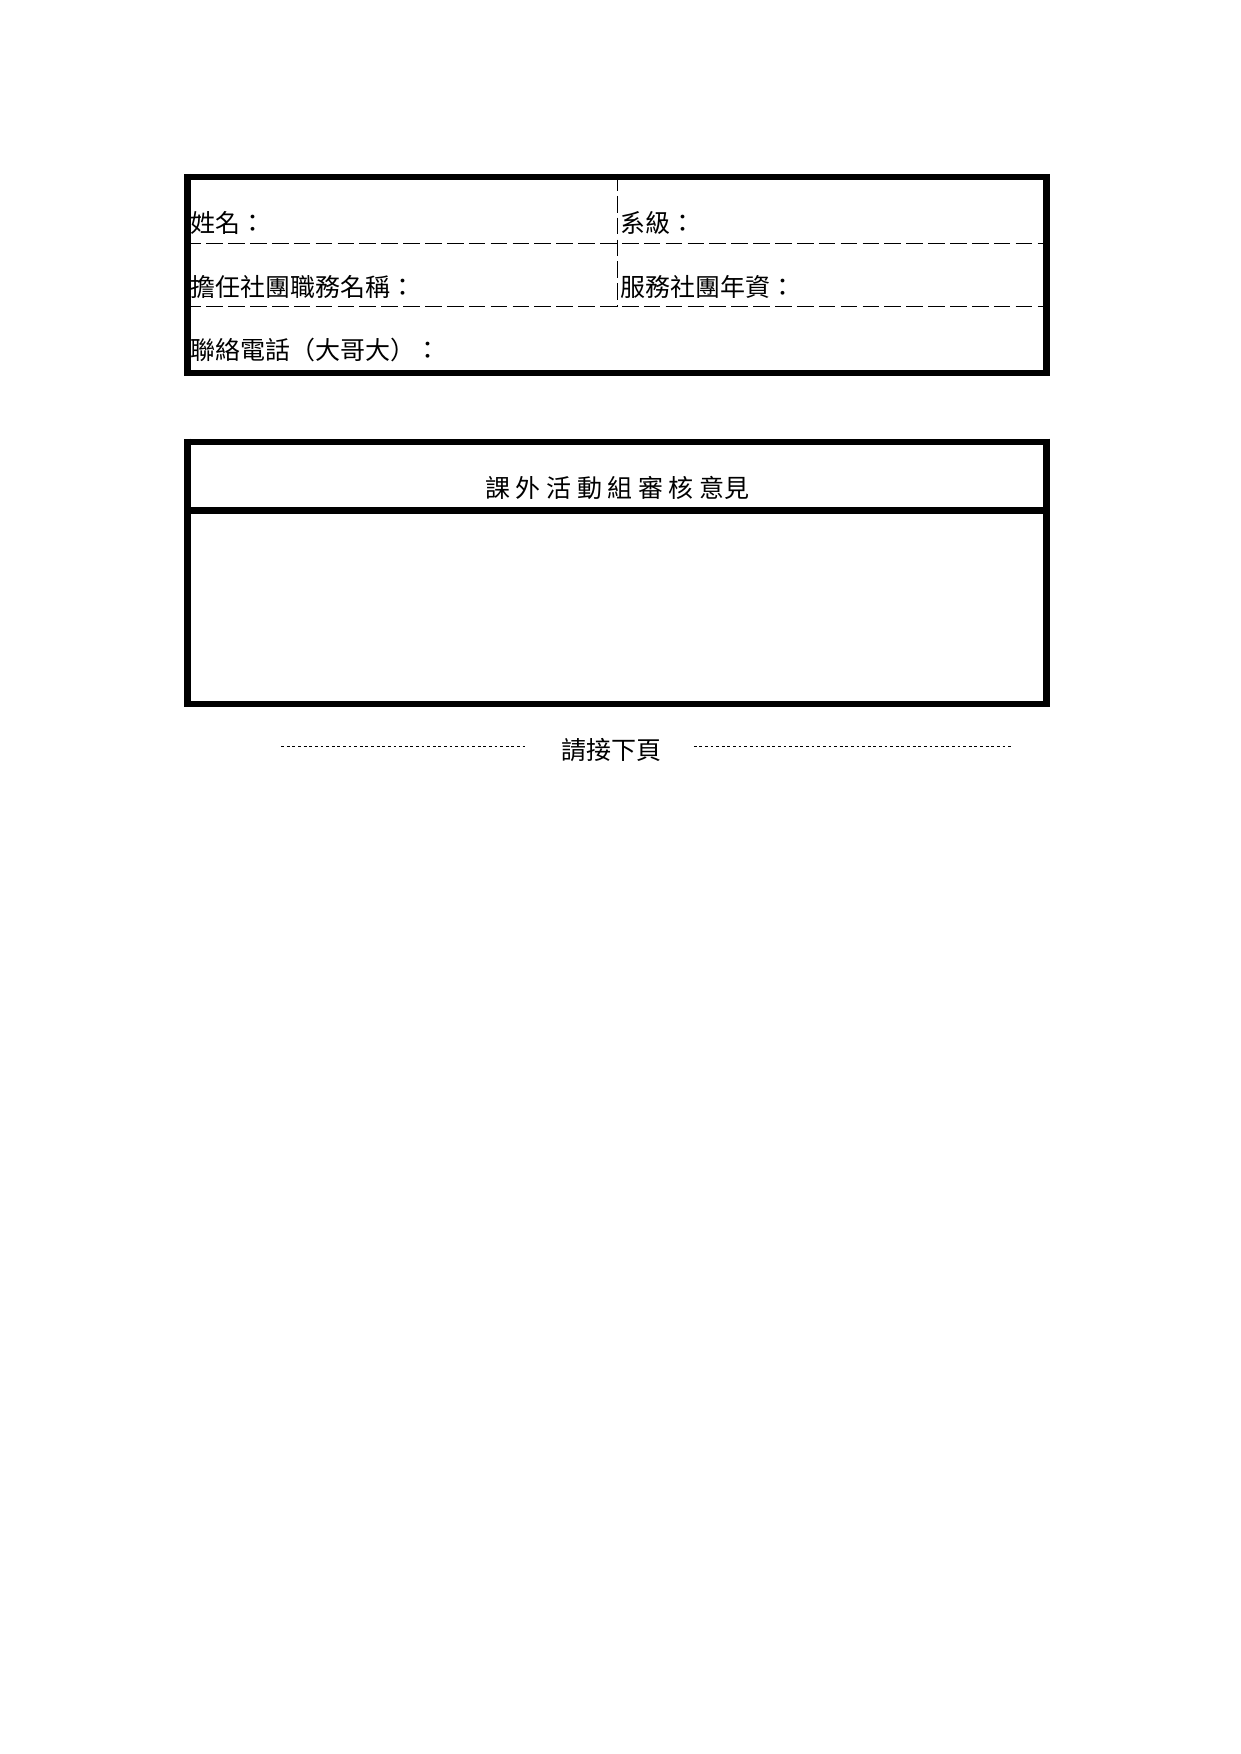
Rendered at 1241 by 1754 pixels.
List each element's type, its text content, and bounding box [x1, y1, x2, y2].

table_cell 擔任社團職務名稱： [191, 243, 617, 306]
table_cell 系級： [617, 180, 1043, 243]
table_header 課 外 活 動 組 審 核 意見 [191, 445, 1043, 507]
table_cell [191, 514, 1043, 701]
table_cell 服務社團年資： [617, 243, 1043, 306]
text 請接下頁 [169, 707, 1053, 770]
table_cell 姓名： [191, 180, 617, 243]
table_cell 聯絡電話（大哥大）： [191, 306, 1043, 370]
